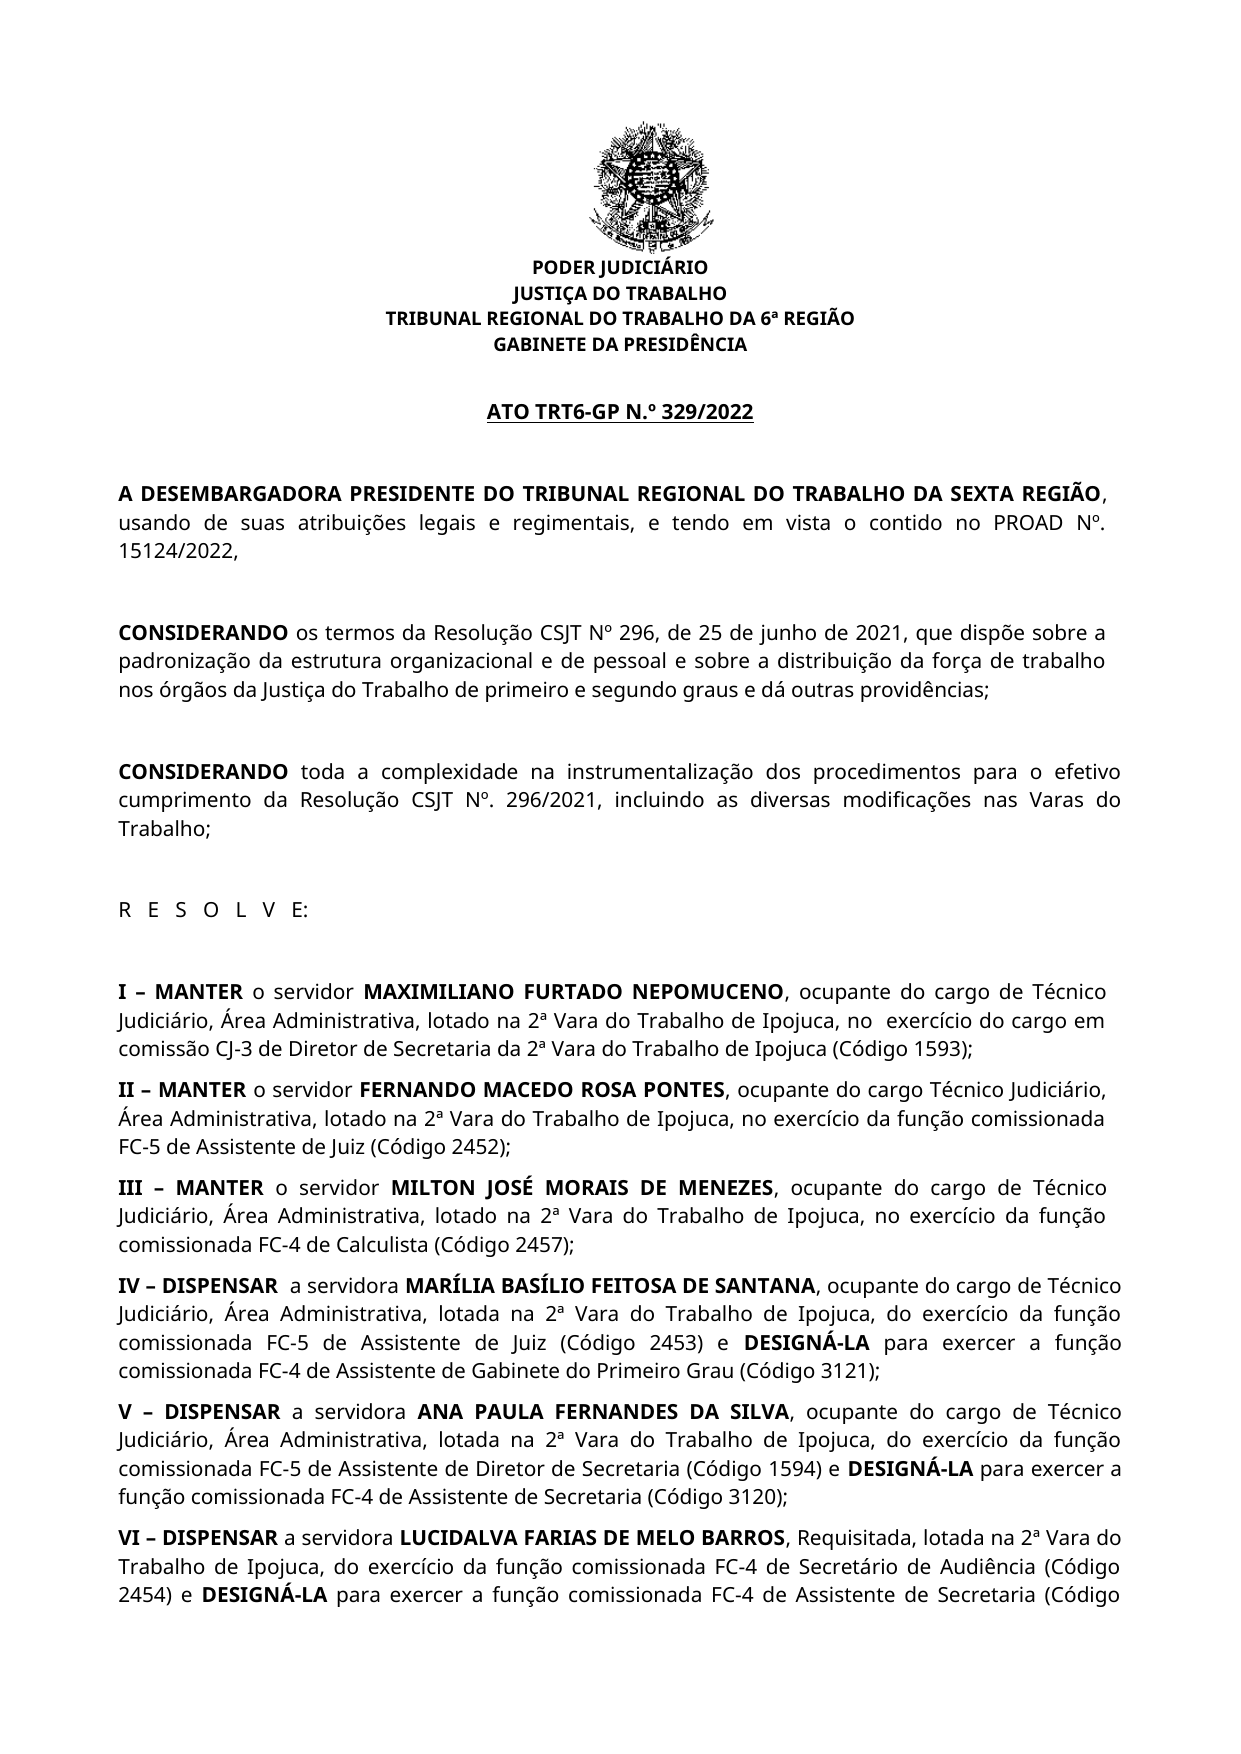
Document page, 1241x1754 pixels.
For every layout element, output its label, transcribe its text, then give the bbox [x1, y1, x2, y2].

picture [587, 118, 717, 255]
text PODER JUDICIÁRIO [118, 254, 1122, 280]
text IV – DISPENSAR a servidora MARÍLIA BASÍLIO FEITOSA DE SANTANA, ocupante do cargo de Técnico Judiciário, Área Administrativa, lotada na 2ª Vara do Trabalho de Ipojuca, do exercício da função comissionada FC-5 de Assistente de Juiz (Código 2453) e DESIGNÁ-LA para exercer a função comissionada FC-4 de Assistente de Gabinete do Primeiro Grau (Código 3121); [118, 1271, 1122, 1385]
text CONSIDERANDO os termos da Resolução CSJT Nº 296, de 25 de junho de 2021, que dispõe sobre a padronização da estrutura organizacional e de pessoal e sobre a distribuição da força de trabalho nos órgãos da Justiça do Trabalho de primeiro e segundo graus e dá outras providências; [118, 618, 1107, 703]
text ATO TRT6-GP N.º 329/2022 [118, 397, 1122, 426]
text GABINETE DA PRESIDÊNCIA [118, 331, 1122, 357]
text V – DISPENSAR a servidora ANA PAULA FERNANDES DA SILVA, ocupante do cargo de Técnico Judiciário, Área Administrativa, lotada na 2ª Vara do Trabalho de Ipojuca, do exercício da função comissionada FC-5 de Assistente de Diretor de Secretaria (Código 1594) e DESIGNÁ-LA para exercer a função comissionada FC-4 de Assistente de Secretaria (Código 3120); [118, 1397, 1122, 1511]
text III – MANTER o servidor MILTON JOSÉ MORAIS DE MENEZES, ocupante do cargo de Técnico Judiciário, Área Administrativa, lotado na 2ª Vara do Trabalho de Ipojuca, no exercício da função comissionada FC-4 de Calculista (Código 2457); [118, 1173, 1107, 1258]
text II – MANTER o servidor FERNANDO MACEDO ROSA PONTES, ocupante do cargo Técnico Judiciário, Área Administrativa, lotado na 2ª Vara do Trabalho de Ipojuca, no exercício da função comissionada FC-5 de Assistente de Juiz (Código 2452); [118, 1075, 1107, 1161]
text VI – DISPENSAR a servidora LUCIDALVA FARIAS DE MELO BARROS, Requisitada, lotada na 2ª Vara do Trabalho de Ipojuca, do exercício da função comissionada FC-4 de Secretário de Audiência (Código 2454) e DESIGNÁ-LA para exercer a função comissionada FC-4 de Assistente de Secretaria (Código [118, 1523, 1122, 1609]
subtitle JUSTIÇA DO TRABALHO [118, 280, 1122, 306]
text TRIBUNAL REGIONAL DO TRABALHO DA 6ª REGIÃO [118, 306, 1122, 331]
text R E S O L V E: [118, 896, 1122, 924]
text I – MANTER o servidor MAXIMILIANO FURTADO NEPOMUCENO, ocupante do cargo de Técnico Judiciário, Área Administrativa, lotado na 2ª Vara do Trabalho de Ipojuca, no exercício do cargo em comissão CJ-3 de Diretor de Secretaria da 2ª Vara do Trabalho de Ipojuca (Código 1593); [118, 977, 1107, 1063]
text CONSIDERANDO toda a complexidade na instrumentalização dos procedimentos para o efetivo cumprimento da Resolução CSJT Nº. 296/2021, incluindo as diversas modificações nas Varas do Trabalho; [118, 757, 1122, 842]
text A DESEMBARGADORA PRESIDENTE DO TRIBUNAL REGIONAL DO TRABALHO DA SEXTA REGIÃO, usando de suas atribuições legais e regimentais, e tendo em vista o contido no PROAD Nº. 15124/2022, [118, 479, 1107, 565]
